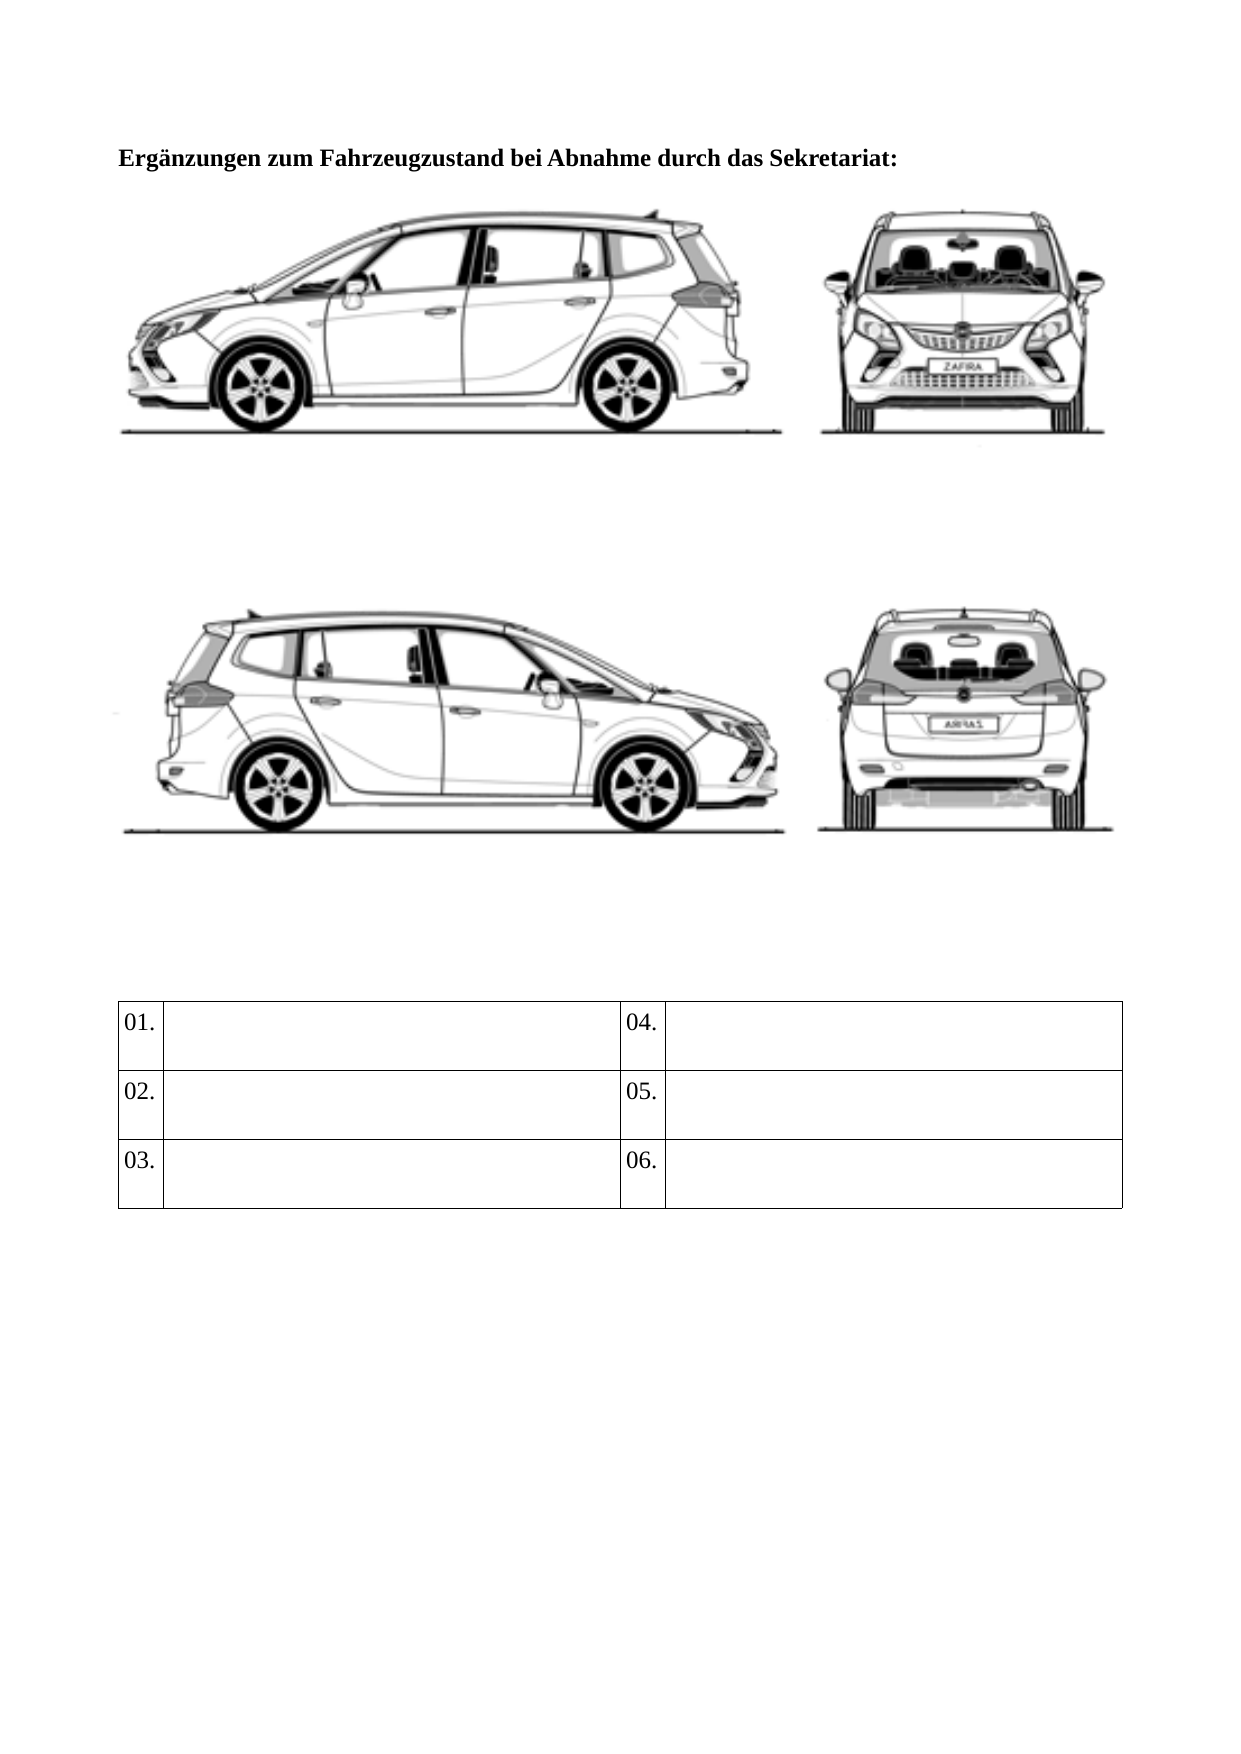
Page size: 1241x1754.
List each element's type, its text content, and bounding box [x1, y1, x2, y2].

table_cell 06. [621, 1140, 665, 1208]
table_cell 02. [119, 1071, 163, 1139]
table_cell [666, 1071, 1122, 1139]
table_cell [164, 1071, 620, 1139]
table_cell 04. [621, 1002, 665, 1070]
table_cell [666, 1140, 1122, 1208]
table_cell 05. [621, 1071, 665, 1139]
table_cell [666, 1002, 1122, 1070]
table_cell 03. [119, 1140, 163, 1208]
subtitle Ergänzungen zum Fahrzeugzustand bei Abnahme durch das Sekretariat: [118, 143, 1122, 172]
picture [109, 174, 1148, 915]
table_header [164, 1002, 620, 1070]
table_header 01. [119, 1002, 163, 1070]
table_cell [164, 1140, 620, 1208]
